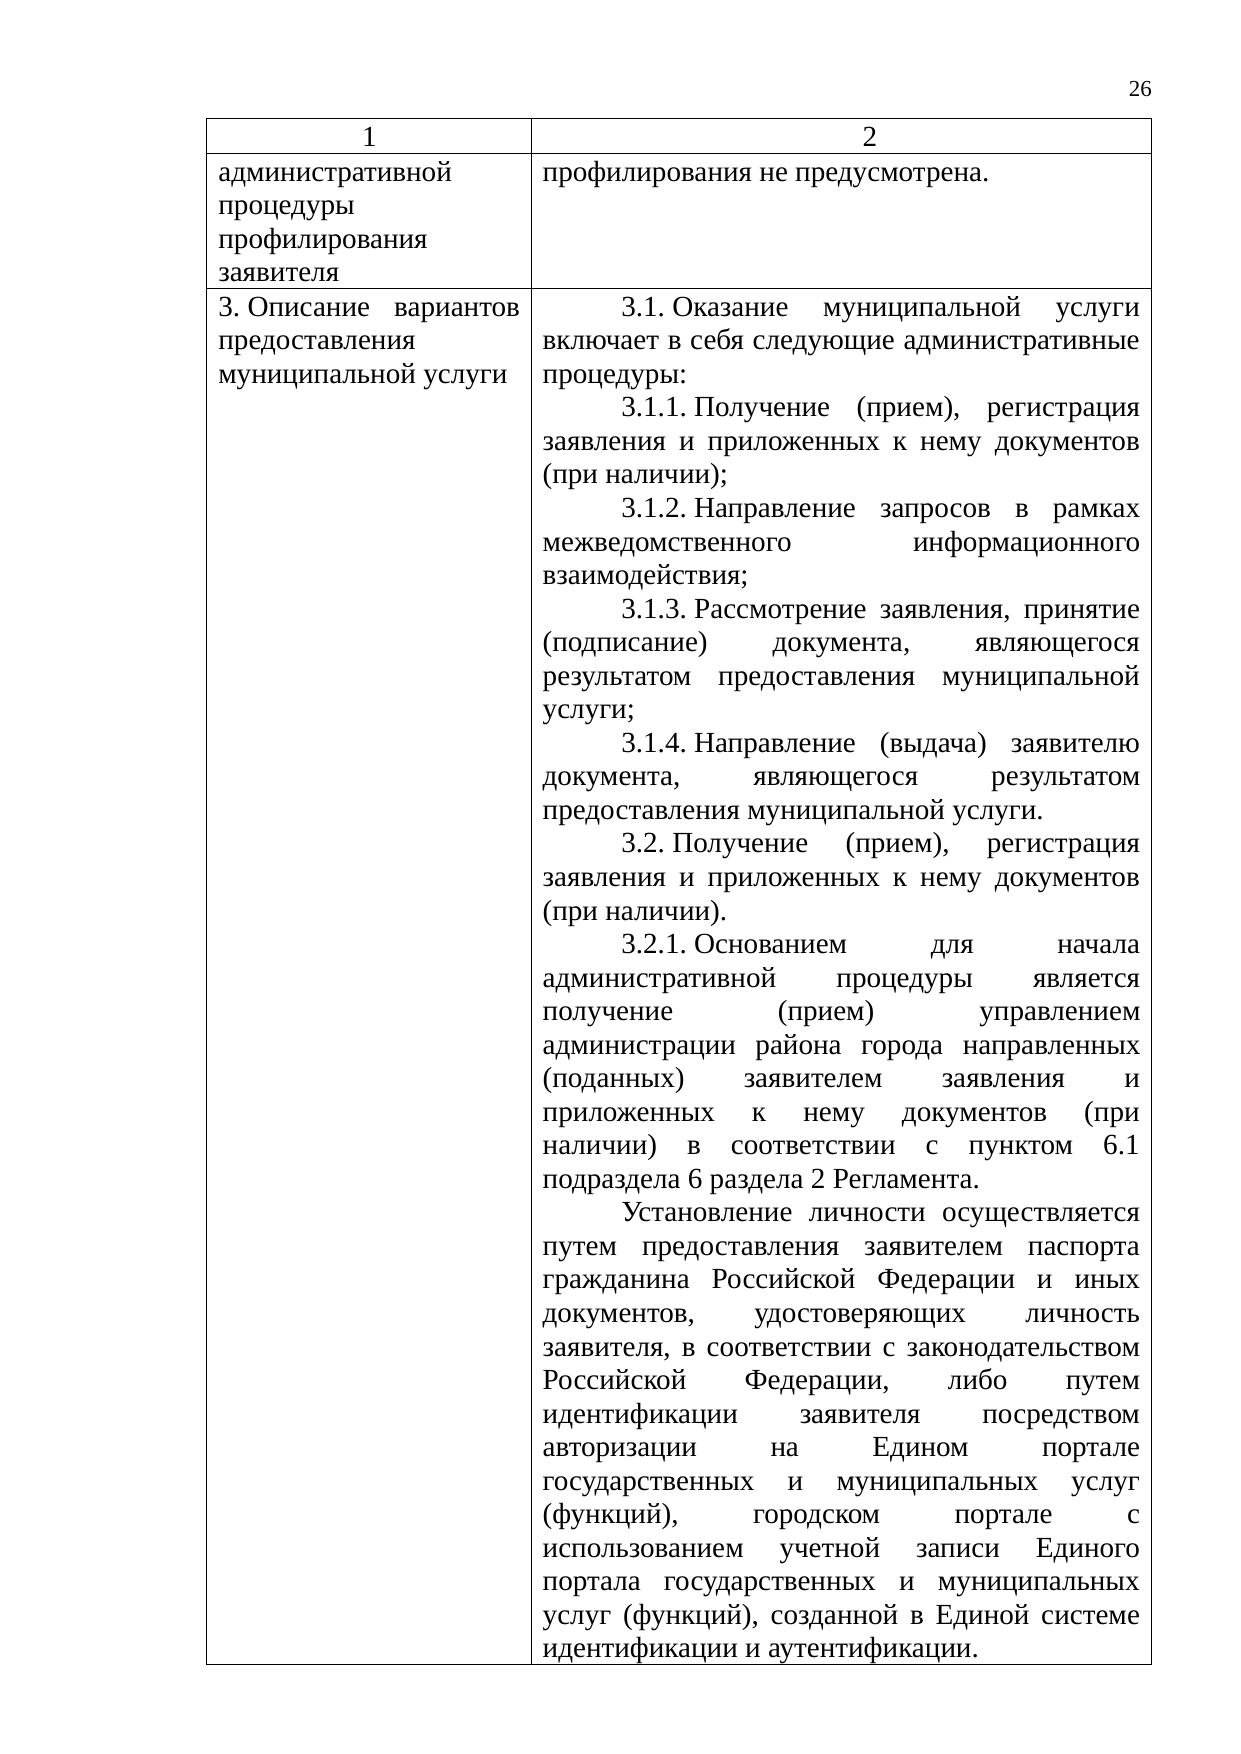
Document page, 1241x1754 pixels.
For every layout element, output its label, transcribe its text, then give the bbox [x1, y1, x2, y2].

table_cell 3.1. Оказание муниципальной услуги включает в себя следующие административные процедуры: 3.1.1. Получение (прием), регистрация заявления и приложенных к нему документов (при наличии); 3.1.2. Направление запросов в рамках межведомственного информационного взаимодействия; 3.1.3. Рассмотрение заявления, принятие (подписание) документа, являющегося результатом предоставления муниципальной услуги; 3.1.4. Направление (выдача) заявителю документа, являющегося результатом предоставления муниципальной услуги. 3.2. Получение (прием), регистрация заявления и приложенных к нему документов (при наличии). 3.2.1. Основанием для начала административной процедуры является получение (прием) управлением администрации района города направленных (поданных) заявителем заявления и приложенных к нему документов (при наличии) в соответствии с пунктом 6.1 подраздела 6 раздела 2 Регламента. Установление личности осуществляется путем предоставления заявителем паспорта гражданина Российской Федерации и иных документов, удостоверяющих личность заявителя, в соответствии с законодательством Российской Федерации, либо путем идентификации заявителя посредством авторизации на Едином портале государственных и муниципальных услуг (функций), городском портале с использованием учетной записи Единого портала государственных и муниципальных услуг (функций), созданной в Единой системе идентификации и аутентификации. [532, 289, 1151, 1664]
table_cell профилирования не предусмотрена. [532, 154, 1151, 288]
table_cell 3. Описание вариантов предоставления муниципальной услуги [207, 289, 531, 1664]
table_header 1 [207, 119, 531, 153]
table_header 2 [532, 119, 1151, 153]
table_cell административной процедуры профилирования заявителя [207, 154, 531, 288]
